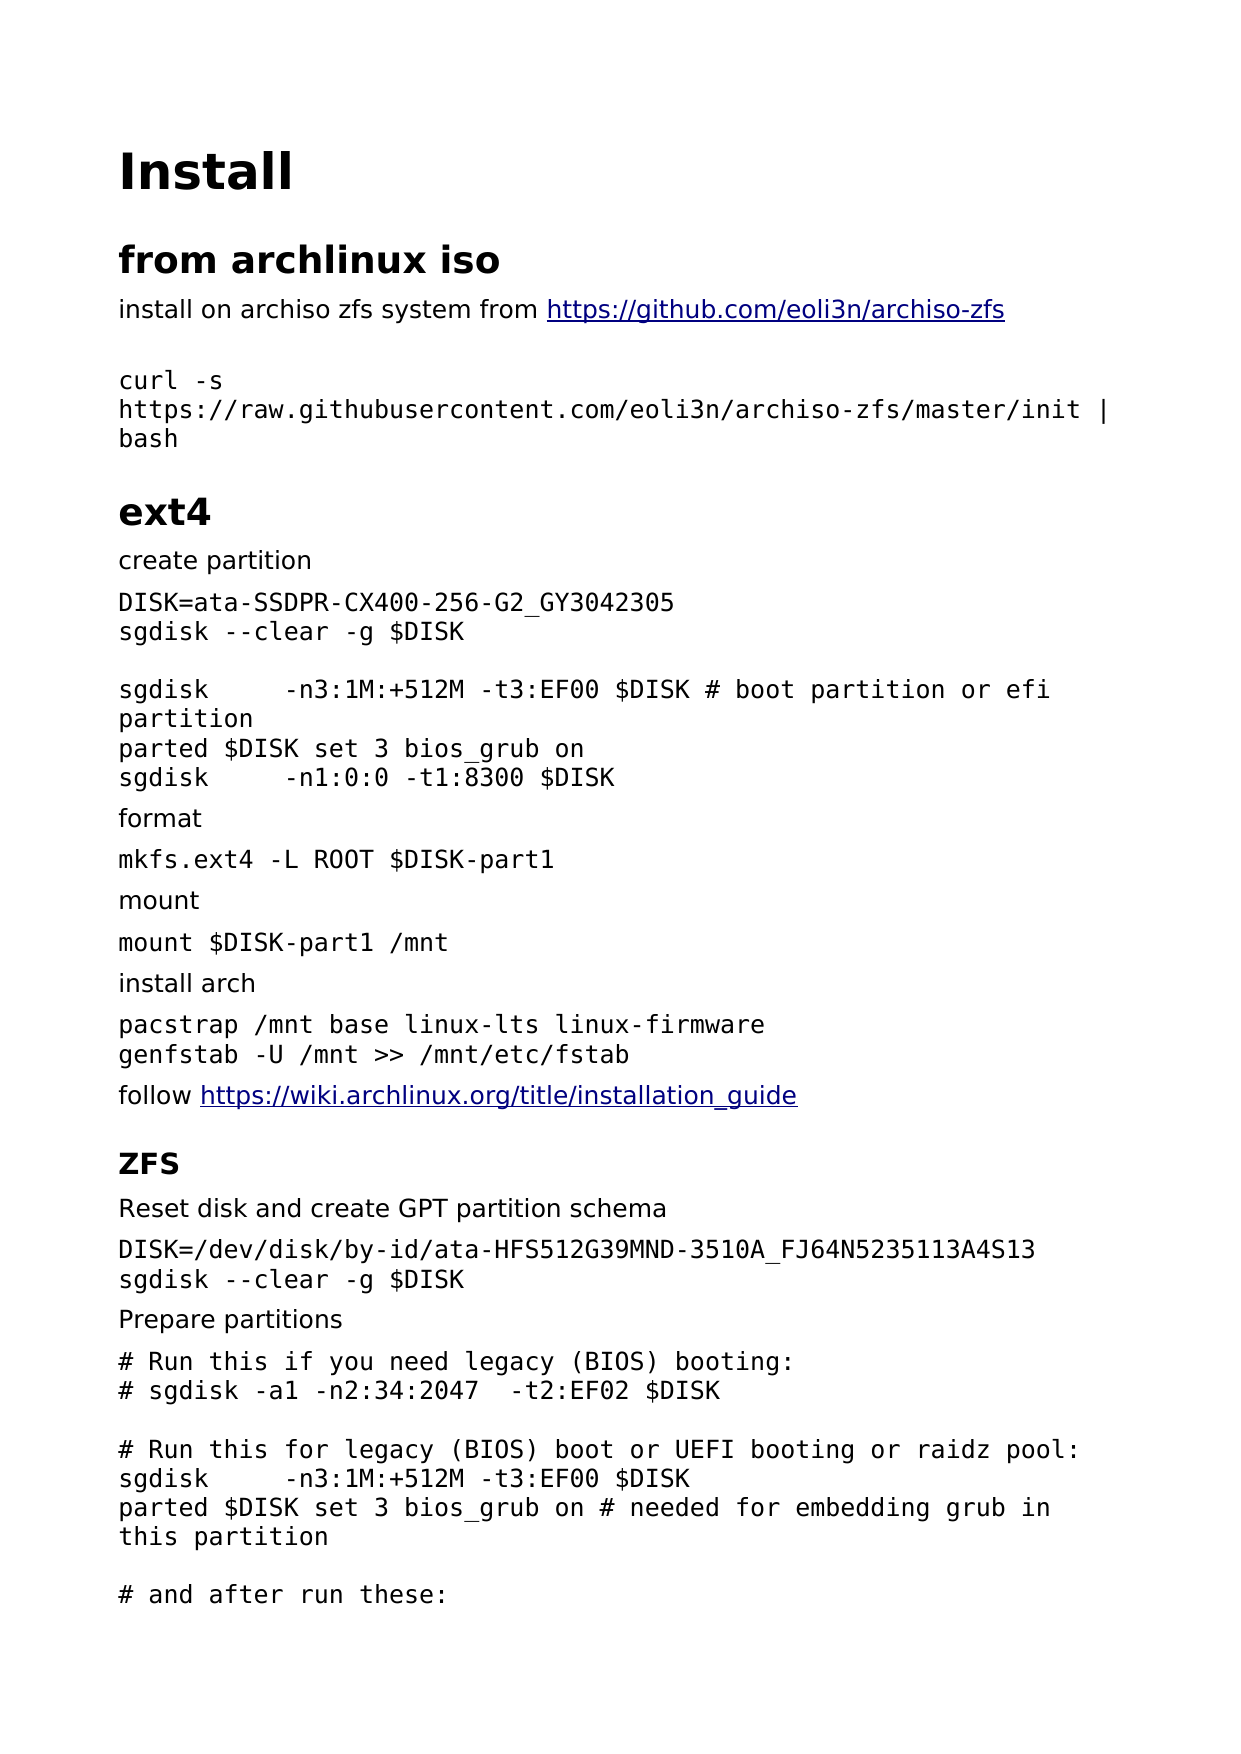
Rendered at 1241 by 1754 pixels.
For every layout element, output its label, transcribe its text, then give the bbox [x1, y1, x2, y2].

text install on archiso zfs system from https://github.com/eoli3n/archiso-zfs [118, 295, 1122, 324]
text follow https://wiki.archlinux.org/title/installation_guide [118, 1081, 1122, 1110]
subtitle Install [118, 143, 1122, 201]
text Reset disk and create GPT partition schema [118, 1194, 1122, 1223]
subtitle from archlinux iso [118, 239, 1122, 282]
text install arch [118, 969, 1122, 998]
text mount $DISK-part1 /mnt [118, 928, 1122, 957]
text DISK=/dev/disk/by-id/ata-HFS512G39MND-3510A_FJ64N5235113A4S13 sgdisk --clear -g $DISK [118, 1236, 1122, 1294]
subtitle ZFS [118, 1147, 1122, 1181]
text # Run this if you need legacy (BIOS) booting: # sgdisk -a1 -n2:34:2047 -t2:EF02 $DISK # Run this for legacy (BIOS) boot or UEFI booting or raidz pool: sgdisk -n3:1M:+512M -t3:EF00 $DISK parted $DISK set 3 bios_grub on # needed for embedding grub in this partition # and after run these: [118, 1347, 1122, 1610]
text mount [118, 886, 1122, 916]
text format [118, 804, 1122, 833]
text curl -s https://raw.githubusercontent.com/eoli3n/archiso-zfs/master/init | bash [118, 337, 1122, 453]
subtitle ext4 [118, 490, 1122, 534]
text create partition [118, 546, 1122, 575]
text pacstrap /mnt base linux-lts linux-firmware genfstab -U /mnt >> /mnt/etc/fstab [118, 1011, 1122, 1069]
text DISK=ata-SSDPR-CX400-256-G2_GY3042305 sgdisk --clear -g $DISK sgdisk -n3:1M:+512M -t3:EF00 $DISK # boot partition or efi partition parted $DISK set 3 bios_grub on sgdisk -n1:0:0 -t1:8300 $DISK [118, 588, 1122, 792]
text mkfs.ext4 -L ROOT $DISK-part1 [118, 846, 1122, 875]
text Prepare partitions [118, 1306, 1122, 1335]
